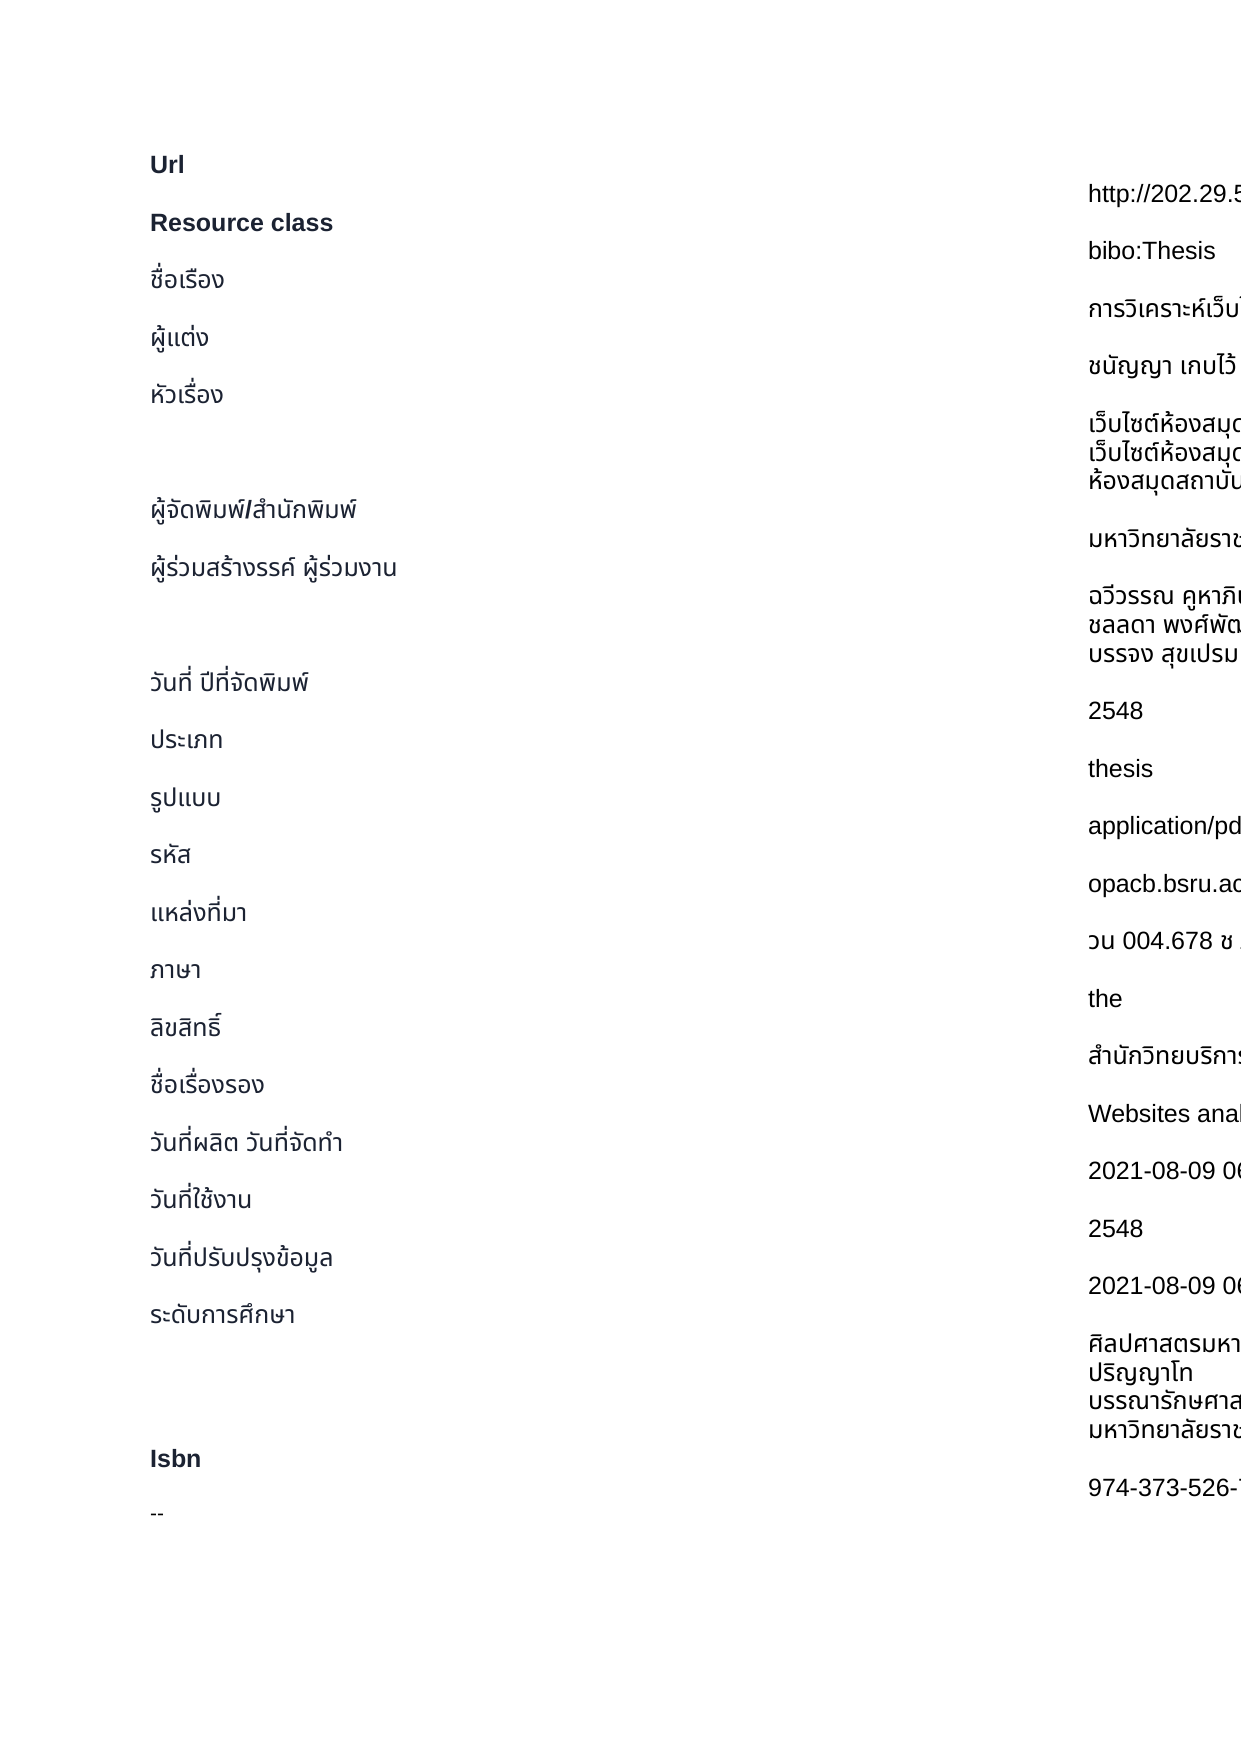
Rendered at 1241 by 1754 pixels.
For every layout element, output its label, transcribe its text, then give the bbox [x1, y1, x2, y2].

text ลิขสิทธิ์ [150, 1012, 1090, 1041]
text ระดับการศึกษา [150, 1300, 1090, 1329]
text 2548 [1088, 1214, 1240, 1242]
text สำนักวิทยบริการและเทคโนโลยีสารสนเทศ [1088, 1041, 1240, 1070]
text วันที่ใช้งาน [150, 1185, 1090, 1214]
text Isbn [150, 1444, 1090, 1472]
text หัวเรื่อง [150, 380, 1090, 409]
text แหล่งที่มา [150, 897, 1090, 926]
text มหาวิทยาลัยราชภัฏบ้านสมเด็จเจ้าพระยา. สำนักวิทยบริการและเทคโนโลยีสารสนเทศ [1088, 524, 1240, 552]
text ชื่อเรือง [150, 265, 1090, 294]
text Websites analysis of academic resource centers of Rajabhat universities [1088, 1099, 1240, 1127]
text วน 004.678 ช145ก 2548 [1088, 926, 1240, 955]
text Resource class [150, 207, 1090, 236]
text วันที่ ปีที่จัดพิมพ์ [150, 667, 1090, 696]
text -- [150, 1501, 1090, 1525]
text ผู้แต่ง [150, 322, 1090, 351]
text บรรจง สุขเปรม [1088, 639, 1240, 667]
text ภาษา [150, 955, 1090, 984]
text ผู้ร่วมสร้างรรค์ ผู้ร่วมงาน [150, 552, 1090, 581]
text ประเภท [150, 725, 1090, 754]
text วันที่ผลิต วันที่จัดทำ [150, 1127, 1090, 1156]
text การวิเคราะห์เว็บไซต์สำนักวิทยบริการของมหาวิทยาลัยราชภัฏ [1088, 294, 1240, 322]
text application/pdf [1088, 811, 1240, 840]
text Url [150, 150, 1090, 179]
text ชื่อเรื่องรอง [150, 1070, 1090, 1099]
text ห้องสมุดสถาบันอุดมศึกษา -- เว็บไซต์ [1088, 466, 1240, 495]
text ปริญญาโท [1088, 1357, 1240, 1386]
text bibo:Thesis [1088, 236, 1240, 265]
text บรรณารักษศาสตร์และสารสนเทศศาสตร์ [1088, 1386, 1240, 1415]
text มหาวิทยาลัยราชภัฏบ้านสมเด็จเจ้าพระยา [1088, 1415, 1240, 1444]
text ศิลปศาสตรมหาบัณฑิต [1088, 1329, 1240, 1357]
text เว็บไซต์ห้องสมุด -- การศึกษาการใช้ [1088, 437, 1240, 466]
text 2021-08-09 06:57:07 [1088, 1156, 1240, 1185]
text รูปแบบ [150, 782, 1090, 811]
text thesis [1088, 754, 1240, 782]
text ฉวีวรรณ คูหาภินันทน์ [1088, 581, 1240, 610]
text เว็บไซต์ห้องสมุด -- การวิเคราะห์ [1088, 409, 1240, 437]
text ชลลดา พงศ์พัฒนโยธิน [1088, 610, 1240, 639]
text รหัส [150, 840, 1090, 869]
text http://202.29.54.157/s/library/item/955 [1088, 179, 1240, 207]
text the [1088, 984, 1240, 1012]
text ผู้จัดพิมพ์/สำนักพิมพ์ [150, 495, 1090, 524]
text วันที่ปรับปรุงข้อมูล [150, 1242, 1090, 1271]
text opacb.bsru.ac.th/cgi-bin/koha/opac-detail.pl?biblionumber=49538 ลิงค์ข้อมูลในระบบ Matrix [1088, 869, 1240, 897]
text 2021-08-09 06:57:07 [1088, 1271, 1240, 1300]
text ชนัญญา เกบไว้ [1088, 351, 1240, 380]
text 2548 [1088, 696, 1240, 725]
text 974-373-526-7 [1088, 1472, 1240, 1501]
